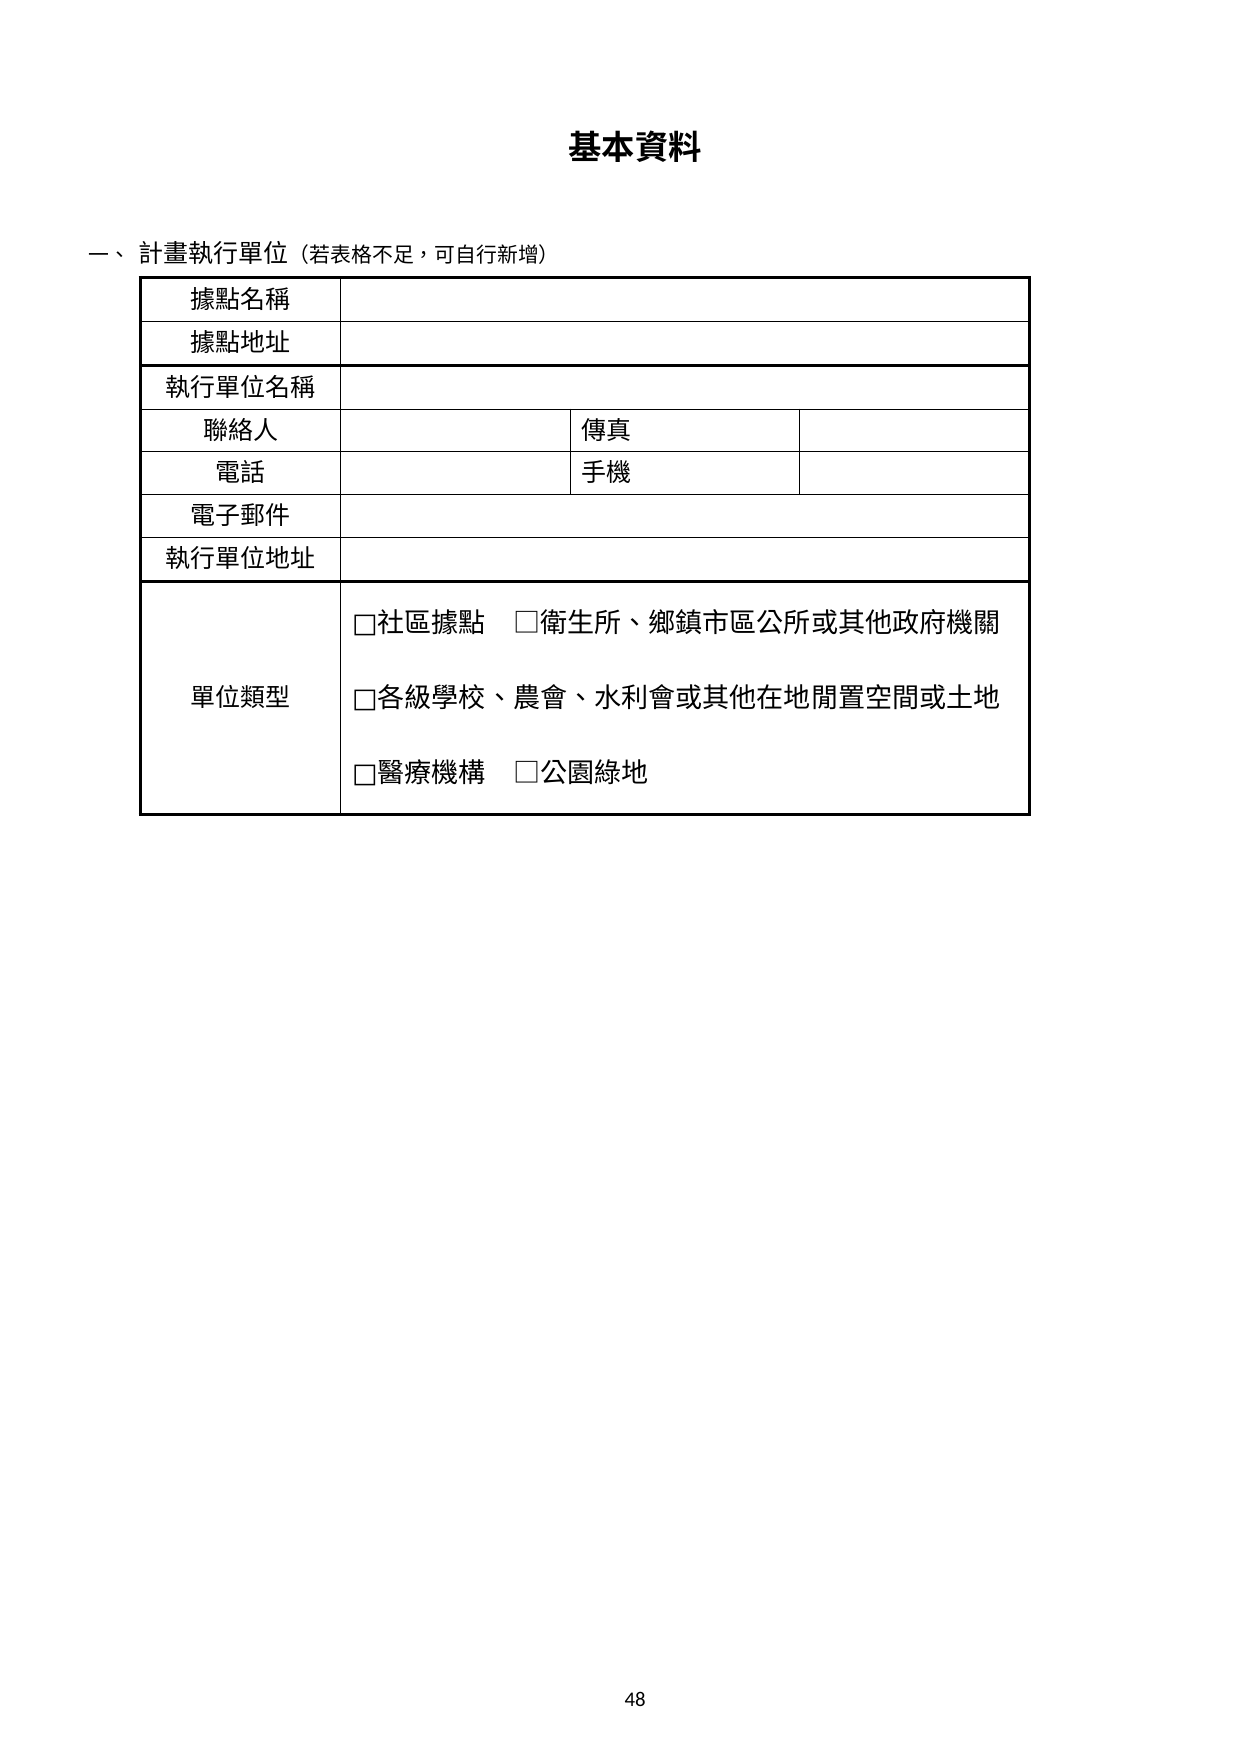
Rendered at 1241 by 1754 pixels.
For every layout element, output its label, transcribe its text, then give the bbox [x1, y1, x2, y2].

table_cell [341, 495, 1028, 537]
table_cell [800, 452, 1028, 494]
table_cell □社區據點 □衛生所、鄉鎮市區公所或其他政府機關 □各級學校、農會、水利會或其他在地閒置空間或土地 □醫療機構 □公園綠地 [341, 583, 1028, 812]
table_cell 執行單位地址 [142, 538, 340, 580]
table_cell [341, 322, 1028, 363]
table_cell 聯絡人 [142, 410, 340, 451]
table_cell [800, 410, 1028, 451]
table_cell [341, 367, 1028, 408]
table_cell [341, 410, 570, 451]
table_cell 單位類型 [142, 583, 340, 812]
table_cell [341, 538, 1028, 580]
table_header 據點名稱 [142, 279, 340, 321]
table_header [341, 279, 1028, 321]
text 基本資料 [89, 108, 1181, 183]
table_cell [341, 452, 570, 494]
table_cell 據點地址 [142, 322, 340, 363]
table_cell 手機 [571, 452, 799, 494]
table_cell 執行單位名稱 [142, 367, 340, 408]
list 計畫執行單位（若表格不足，可自行新增） [89, 233, 1181, 270]
table_cell 傳真 [571, 410, 799, 451]
table_cell 電子郵件 [142, 495, 340, 537]
table_cell 電話 [142, 452, 340, 494]
